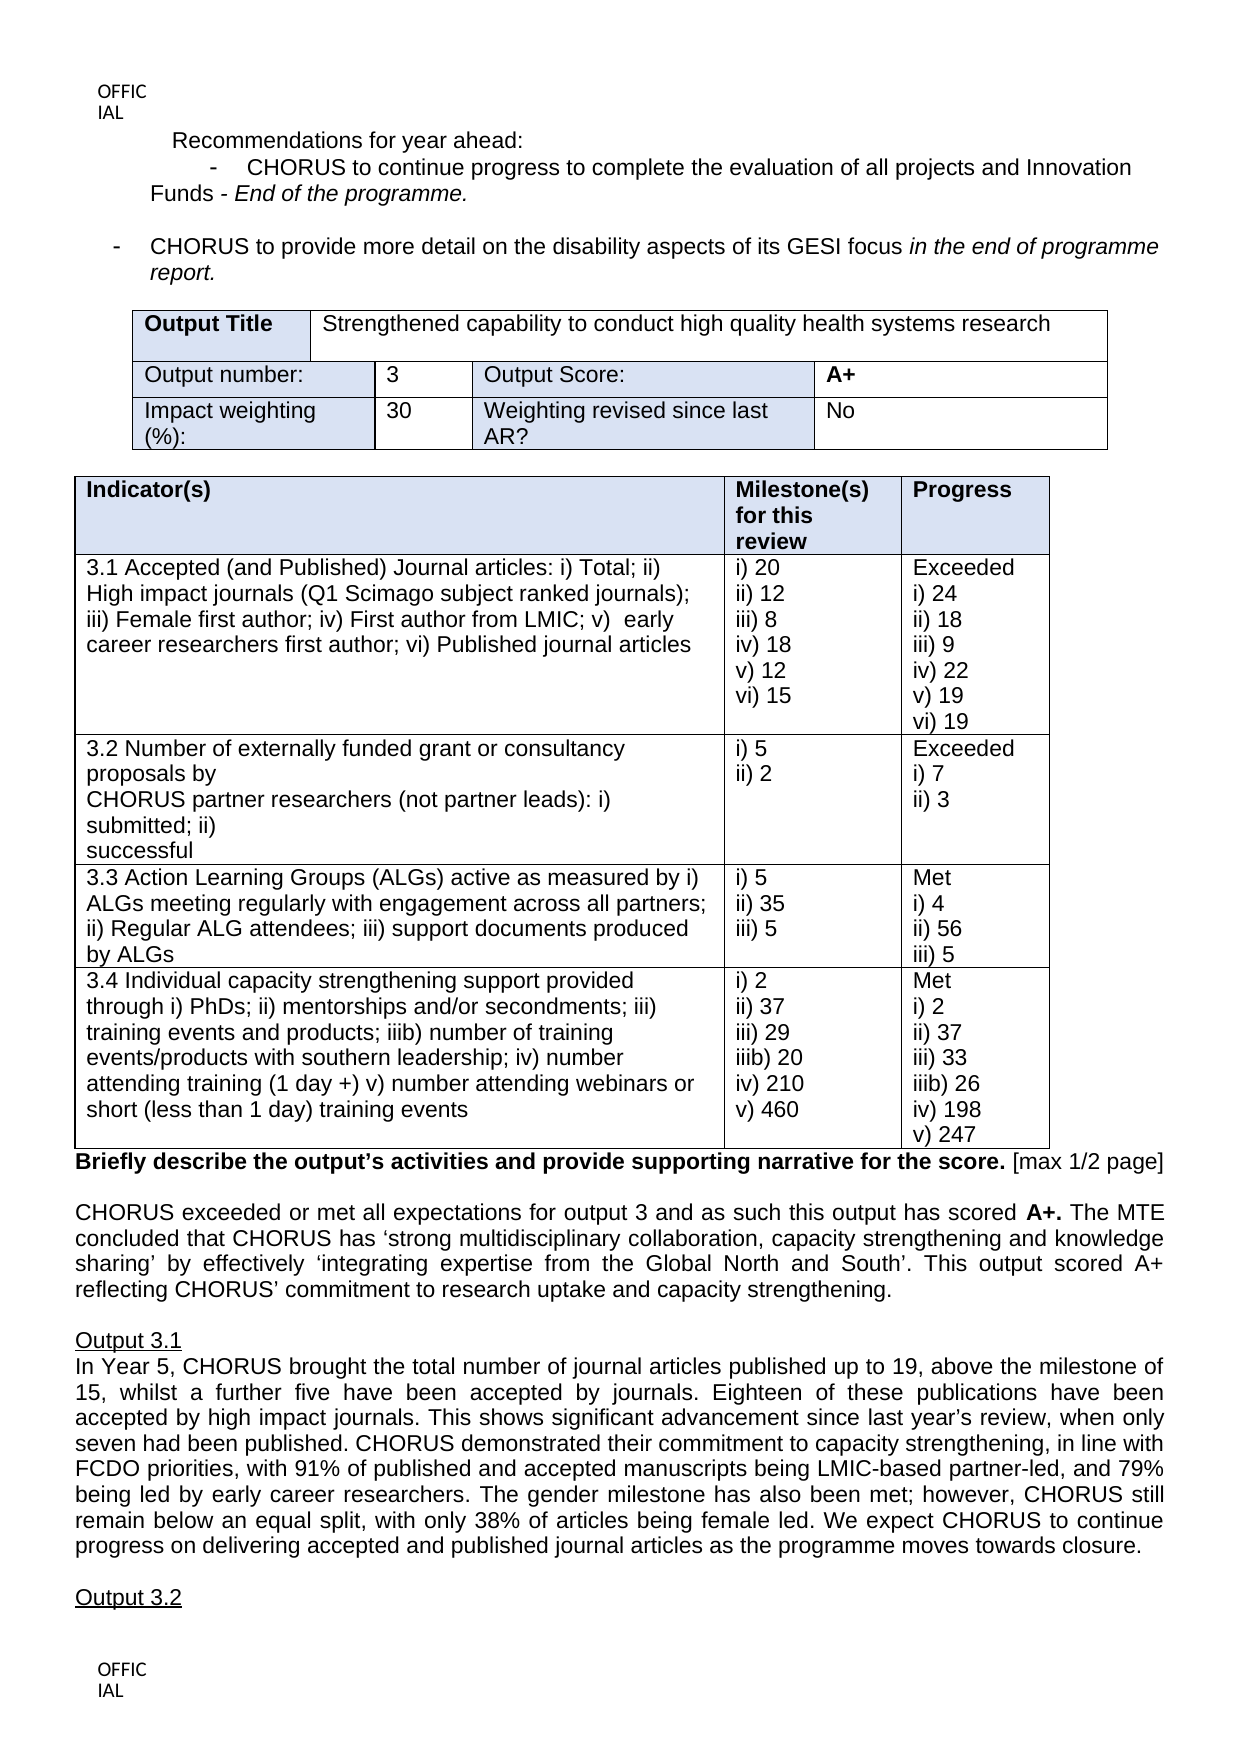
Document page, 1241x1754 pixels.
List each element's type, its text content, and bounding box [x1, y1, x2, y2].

table_cell A+ [815, 362, 1107, 397]
table_header Milestone(s) for this review [725, 477, 901, 554]
table_cell i) 5 ii) 2 [725, 735, 901, 863]
list CHORUS to provide more detail on the disability aspects of its GESI focus in the end of programme report. [112, 231, 1165, 285]
table_cell Impact weighting (%): [133, 398, 374, 449]
table_header Output Title [133, 311, 310, 361]
text Output 3.2 [75, 1584, 1165, 1610]
table_header Strengthened capability to conduct high quality health systems research [311, 311, 1107, 361]
table_cell 3.3 Action Learning Groups (ALGs) active as measured by i) ALGs meeting regularly with engagement across all partners; ii) Regular ALG attendees; iii) support documents produced by ALGs [76, 865, 724, 967]
table_cell Exceeded i) 24 ii) 18 iii) 9 iv) 22 v) 19 vi) 19 [902, 555, 1049, 734]
table_cell 3.2 Number of externally funded grant or consultancy proposals by CHORUS partner researchers (not partner leads): i) submitted; ii) successful [76, 735, 724, 863]
table_cell i) 2 ii) 37 iii) 29 iiib) 20 iv) 210 v) 460 [725, 968, 901, 1147]
table_cell i) 5 ii) 35 iii) 5 [725, 865, 901, 967]
table_cell Met i) 4 ii) 56 iii) 5 [902, 865, 1049, 967]
table_header Progress [902, 477, 1049, 554]
table_cell Met i) 2 ii) 37 iii) 33 iiib) 26 iv) 198 v) 247 [902, 968, 1049, 1147]
text In Year 5, CHORUS brought the total number of journal articles published up to 19, above the milestone of 15, whilst a further five have been accepted by journals. Eighteen of these publications have been accepted by high impact journals. This shows significant advancement since last year’s review, when only seven had been published. CHORUS demonstrated their commitment to capacity strengthening, in line with FCDO priorities, with 91% of published and accepted manuscripts being LMIC-based partner-led, and 79% being led by early career researchers. The gender milestone has also been met; however, CHORUS still remain below an equal split, with only 38% of articles being female led. We expect CHORUS to continue progress on delivering accepted and published journal articles as the programme moves towards closure. [75, 1353, 1165, 1558]
table_cell i) 20 ii) 12 iii) 8 iv) 18 v) 12 vi) 15 [725, 555, 901, 734]
table_cell 3.1 Accepted (and Published) Journal articles: i) Total; ii) High impact journals (Q1 Scimago subject ranked journals); iii) Female first author; iv) First author from LMIC; v) early career researchers first author; vi) Published journal articles [76, 555, 724, 734]
list CHORUS to continue progress to complete the evaluation of all projects and Innovation Funds - End of the programme. [112, 153, 1165, 206]
table_cell No [815, 398, 1107, 449]
text Briefly describe the output’s activities and provide supporting narrative for the score. [max 1/2 page] [75, 1148, 1165, 1174]
text Output 3.1 [75, 1328, 1165, 1353]
table_cell Output Score: [473, 362, 814, 397]
text CHORUS exceeded or met all expectations for output 3 and as such this output has scored A+. The MTE concluded that CHORUS has ‘strong multidisciplinary collaboration, capacity strengthening and knowledge sharing’ by effectively ‘integrating expertise from the Global North and South’. This output scored A+ reflecting CHORUS’ commitment to research uptake and capacity strengthening. [75, 1200, 1165, 1302]
table_cell Exceeded i) 7 ii) 3 [902, 735, 1049, 863]
table_cell 30 [376, 398, 472, 449]
table_header Indicator(s) [76, 477, 724, 554]
table_cell Output number: [133, 362, 374, 397]
table_cell 3.4 Individual capacity strengthening support provided through i) PhDs; ii) mentorships and/or secondments; iii) training events and products; iiib) number of training events/products with southern leadership; iv) number attending training (1 day +) v) number attending webinars or short (less than 1 day) training events [76, 968, 724, 1147]
table_cell Weighting revised since last AR? [473, 398, 814, 449]
table_cell 3 [376, 362, 472, 397]
text Recommendations for year ahead: [75, 127, 1165, 153]
